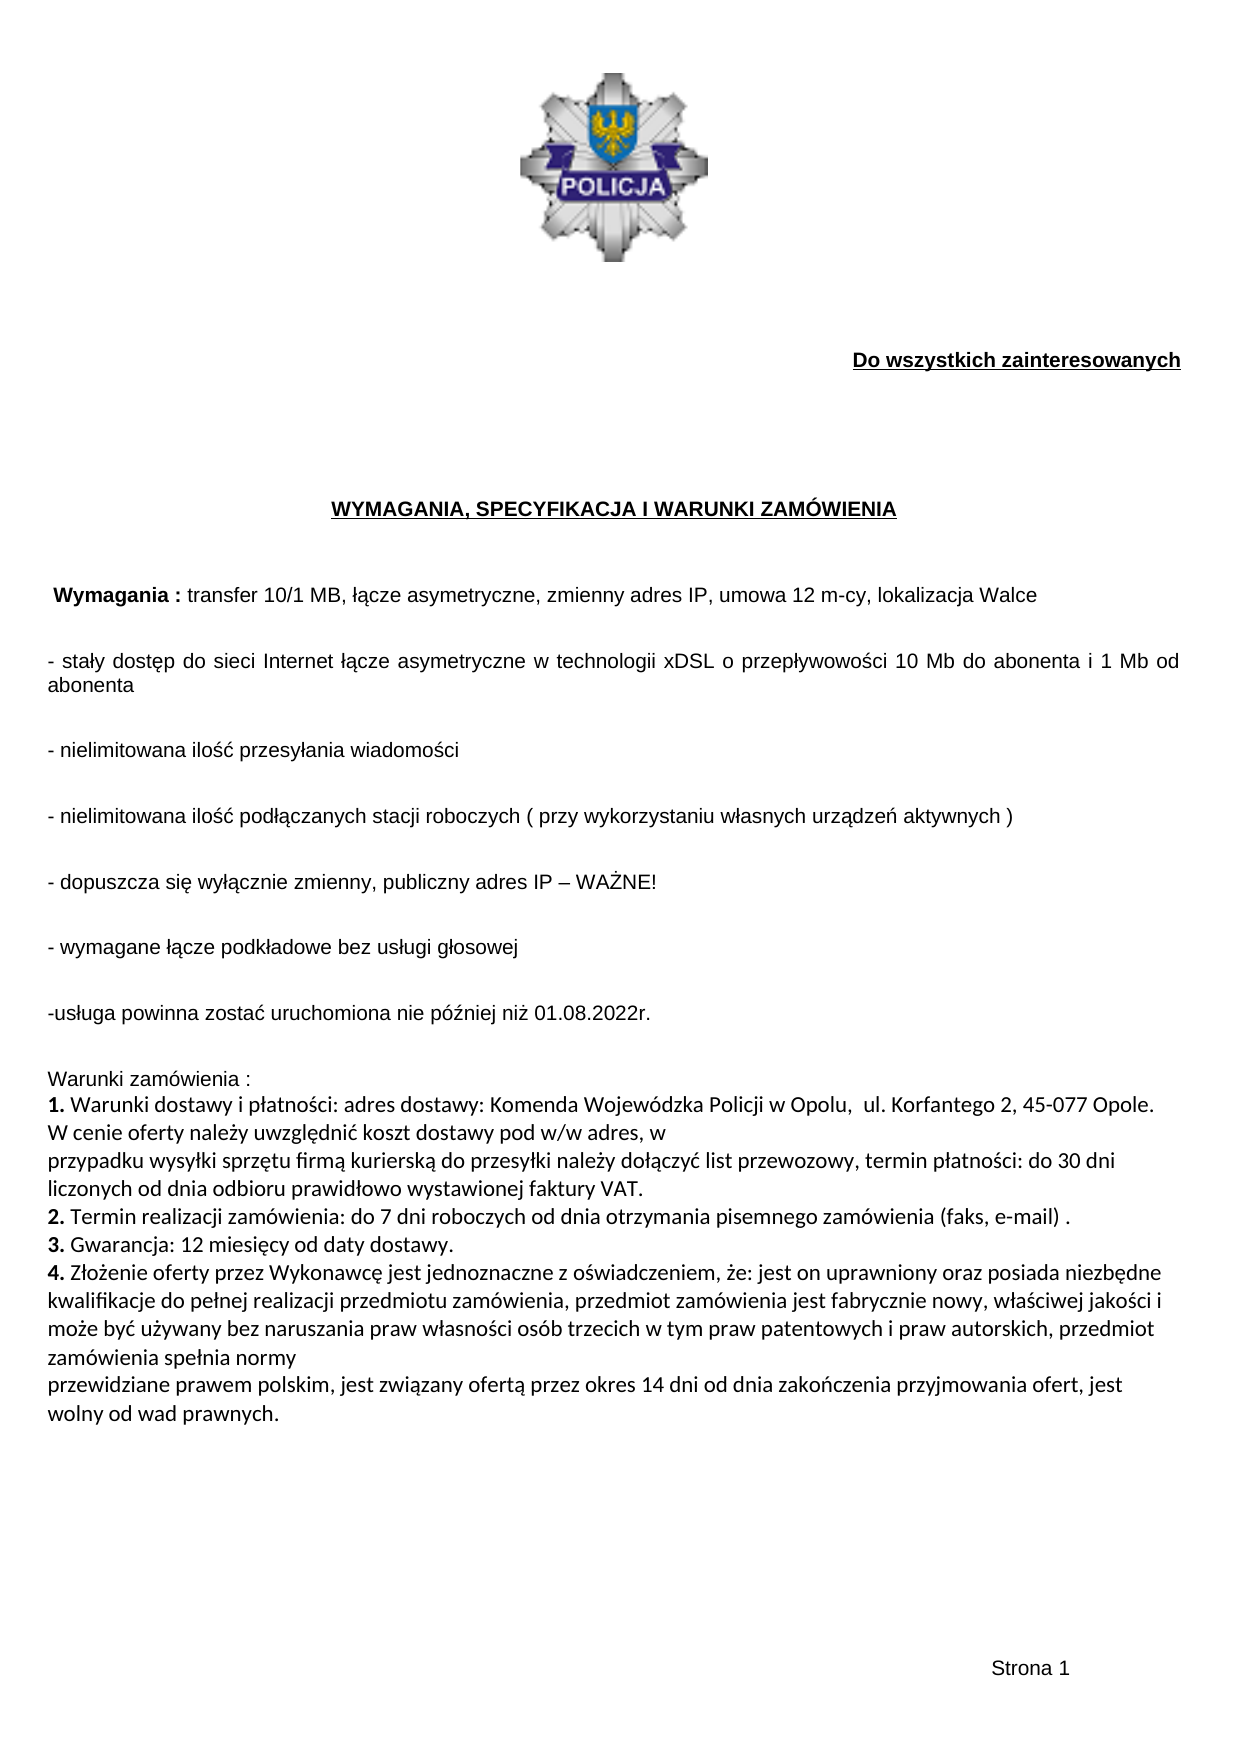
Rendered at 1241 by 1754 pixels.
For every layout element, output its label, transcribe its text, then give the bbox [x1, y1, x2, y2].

text przypadku wysyłki sprzętu firmą kurierską do przesyłki należy dołączyć list przewozowy, termin płatności: do 30 dni liczonych od dnia odbioru prawidłowo wystawionej faktury VAT. [47, 1146, 1181, 1202]
text przewidziane prawem polskim, jest związany ofertą przez okres 14 dni od dnia zakończenia przyjmowania ofert, jest wolny od wad prawnych. [47, 1371, 1181, 1427]
text 3. Gwarancja: 12 miesięcy od daty dostawy. [47, 1231, 1181, 1258]
text - dopuszcza się wyłącznie zmienny, publiczny adres IP – WAŻNE! [47, 869, 1181, 893]
text Warunki zamówienia : [47, 1066, 1181, 1090]
text 1. Warunki dostawy i płatności: adres dostawy: Komenda Wojewódzka Policji w Opolu, ul. Korfantego 2, 45-077 Opole. W cenie oferty należy uwzględnić koszt dostawy pod w/w adres, w [47, 1090, 1181, 1146]
text Do wszystkich zainteresowanych [47, 348, 1181, 372]
text 2. Termin realizacji zamówienia: do 7 dni roboczych od dnia otrzymania pisemnego zamówienia (faks, e-mail) . [47, 1202, 1181, 1231]
text - nielimitowana ilość przesyłania wiadomości [47, 738, 1181, 762]
text Wymagania : transfer 10/1 MB, łącze asymetryczne, zmienny adres IP, umowa 12 m-cy, lokalizacja Walce [47, 583, 1181, 607]
text -usługa powinna zostać uruchomiona nie później niż 01.08.2022r. [47, 1001, 1181, 1025]
text - wymagane łącze podkładowe bez usługi głosowej [47, 935, 1181, 959]
picture [520, 73, 708, 262]
text WYMAGANIA, SPECYFIKACJA I WARUNKI ZAMÓWIENIA [47, 497, 1181, 521]
text 4. Złożenie oferty przez Wykonawcę jest jednoznaczne z oświadczeniem, że: jest on uprawniony oraz posiada niezbędne kwalifikacje do pełnej realizacji przedmiotu zamówienia, przedmiot zamówienia jest fabrycznie nowy, właściwej jakości i może być używany bez naruszania praw własności osób trzecich w tym praw patentowych i praw autorskich, przedmiot zamówienia spełnia normy [47, 1258, 1181, 1371]
text - nielimitowana ilość podłączanych stacji roboczych ( przy wykorzystaniu własnych urządzeń aktywnych ) [47, 804, 1181, 828]
text - stały dostęp do sieci Internet łącze asymetryczne w technologii xDSL o przepływowości 10 Mb do abonenta i 1 Mb od abonenta [47, 649, 1181, 697]
